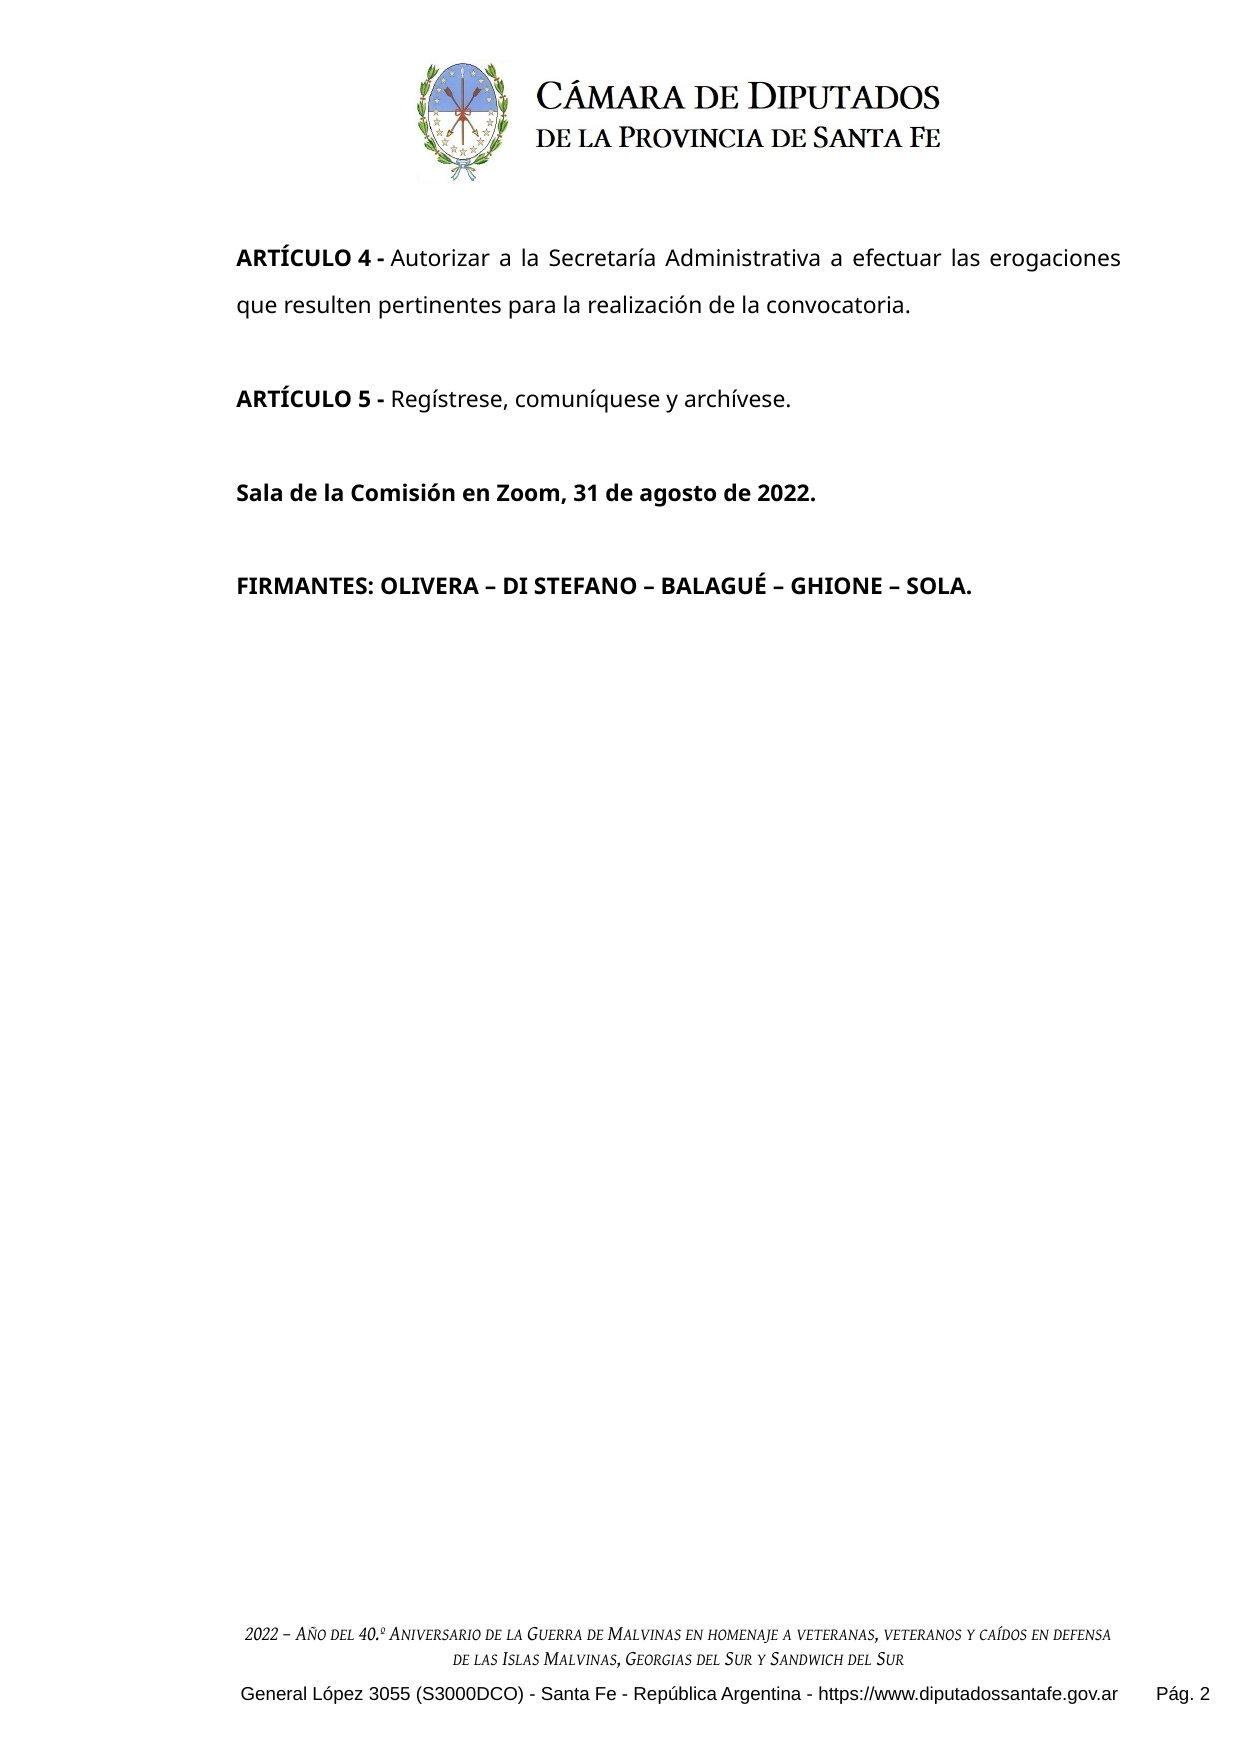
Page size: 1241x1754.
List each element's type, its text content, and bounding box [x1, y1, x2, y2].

list Regístrese, comuníquese y archívese. [236, 383, 1122, 414]
picture [413, 59, 945, 183]
text FIRMANTES: OLIVERA – DI STEFANO – BALAGUÉ – GHIONE – SOLA. [236, 570, 1122, 602]
text Sala de la Comisión en Zoom, 31 de agosto de 2022. [236, 477, 1122, 508]
list Autorizar a la Secretaría Administrativa a efectuar las erogaciones que resulten pertinentes para la realización de la convocatoria. [236, 242, 1122, 320]
